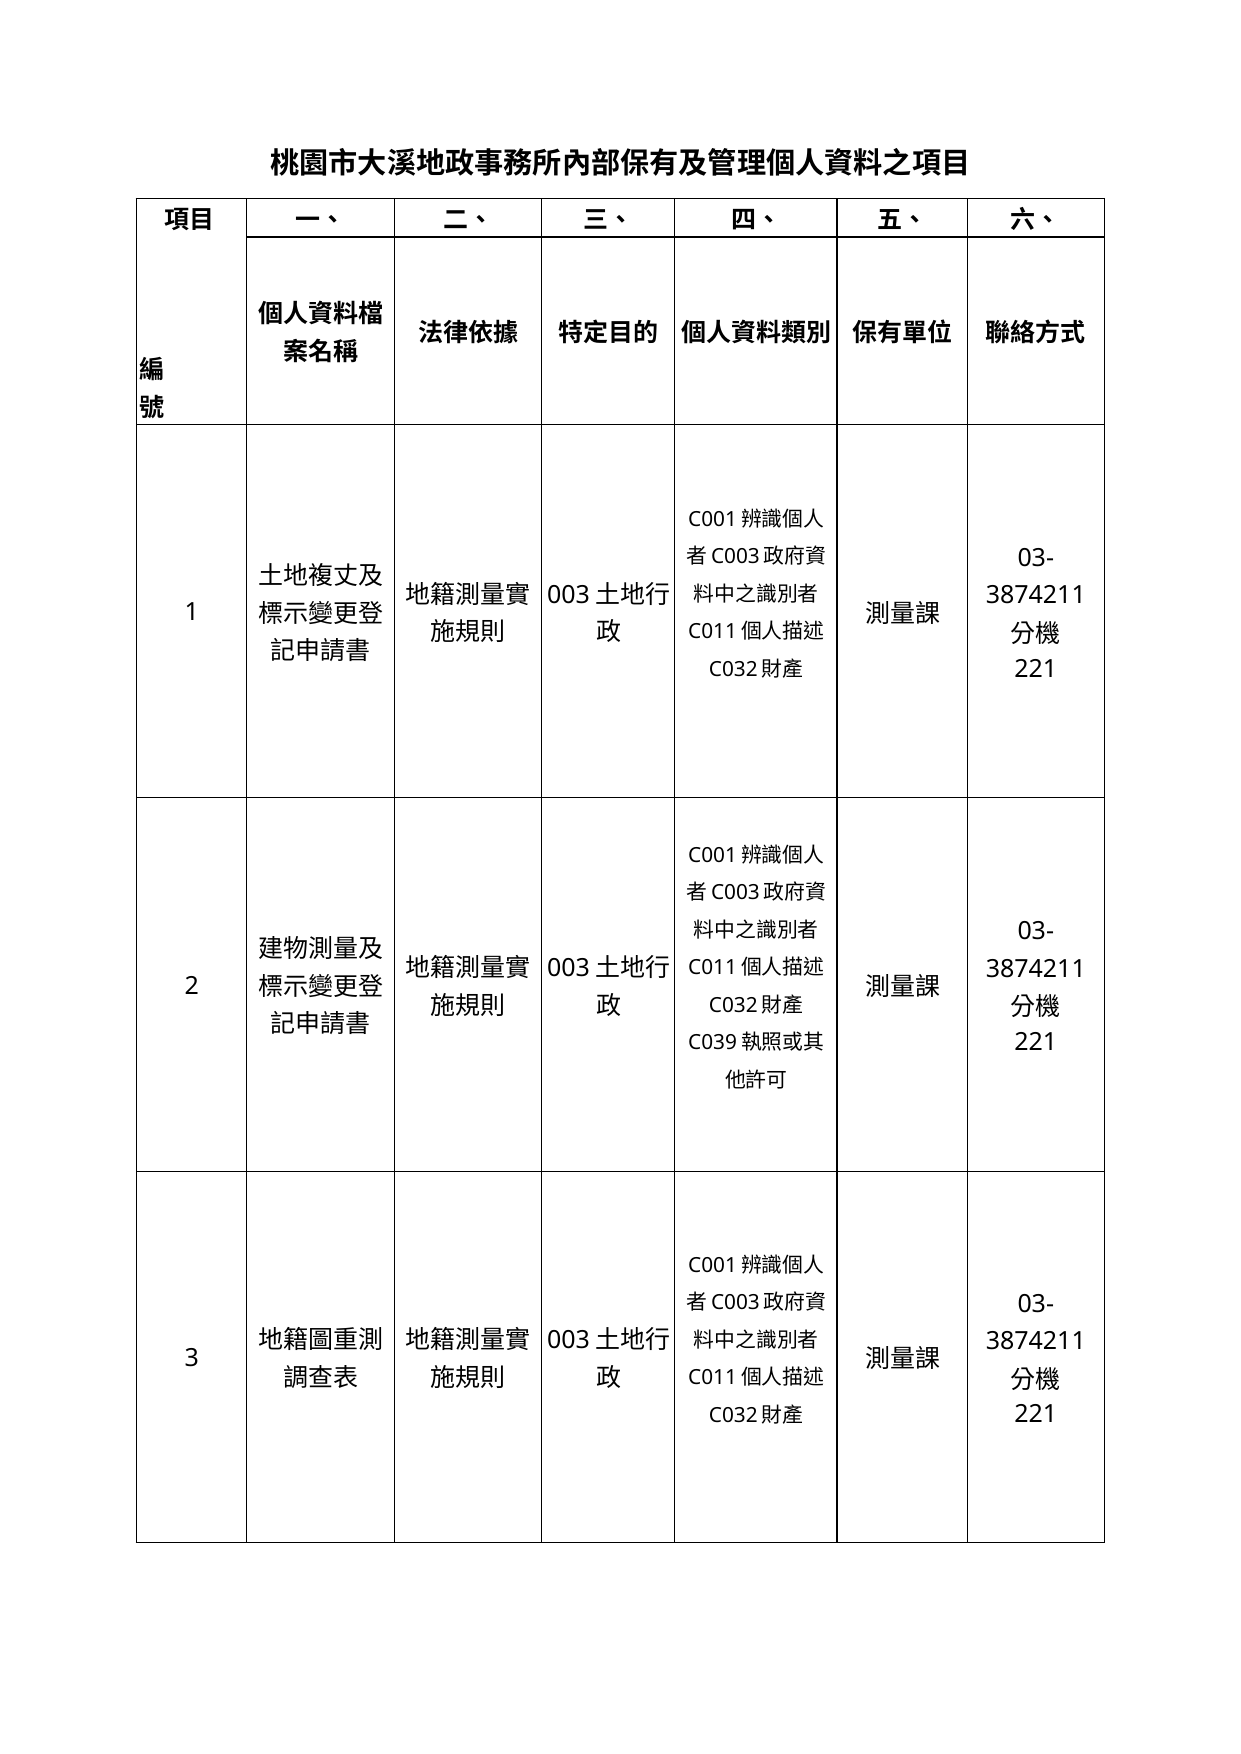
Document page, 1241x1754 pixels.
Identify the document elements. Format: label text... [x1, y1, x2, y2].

table_cell 個人資料檔案名稱 [247, 238, 394, 424]
table_header 五、 [838, 199, 967, 236]
table_cell 地籍測量實施規則 [395, 1172, 541, 1542]
table_header 二、 [395, 199, 541, 236]
table_cell 保有單位 [838, 238, 967, 424]
table_cell 03-3874211 分機 221 [968, 425, 1104, 797]
table_cell 個人資料類別 [675, 238, 836, 424]
table_cell 003土地行政 [542, 1172, 674, 1542]
table_cell 003土地行政 [542, 798, 674, 1171]
table_cell 003土地行政 [542, 425, 674, 797]
table_cell C001辨識個人者C003政府資料中之識別者 C011個人描述 C032財產 [675, 1172, 836, 1542]
table_header 三、 [542, 199, 674, 236]
table_cell C001辨識個人者C003政府資料中之識別者 C011個人描述 C032財產 [675, 425, 836, 797]
table_cell 地籍測量實施規則 [395, 425, 541, 797]
text 桃園市大溪地政事務所內部保有及管理個人資料之項目 [118, 123, 1122, 198]
table_cell 土地複丈及標示變更登記申請書 [247, 425, 394, 797]
table_cell 03-3874211 分機 221 [968, 798, 1104, 1171]
table_cell 1 [137, 425, 246, 797]
table_cell 聯絡方式 [968, 238, 1104, 424]
table_cell 測量課 [838, 798, 967, 1171]
table_cell 3 [137, 1172, 246, 1542]
table_cell 測量課 [838, 1172, 967, 1542]
table_cell C001辨識個人者C003政府資料中之識別者 C011個人描述 C032財產 C039執照或其他許可 [675, 798, 836, 1171]
table_cell 地籍圖重測調查表 [247, 1172, 394, 1542]
table_header 六、 [968, 199, 1104, 236]
table_cell 法律依據 [395, 238, 541, 424]
table_header 一、 [247, 199, 394, 236]
table_cell 地籍測量實施規則 [395, 798, 541, 1171]
table_cell 2 [137, 798, 246, 1171]
table_cell 測量課 [838, 425, 967, 797]
table_header 四、 [675, 199, 836, 236]
table_cell 建物測量及標示變更登記申請書 [247, 798, 394, 1171]
table_cell 03-3874211 分機 221 [968, 1172, 1104, 1542]
table_header 項目 編 號 [137, 199, 246, 424]
table_cell 特定目的 [542, 238, 674, 424]
